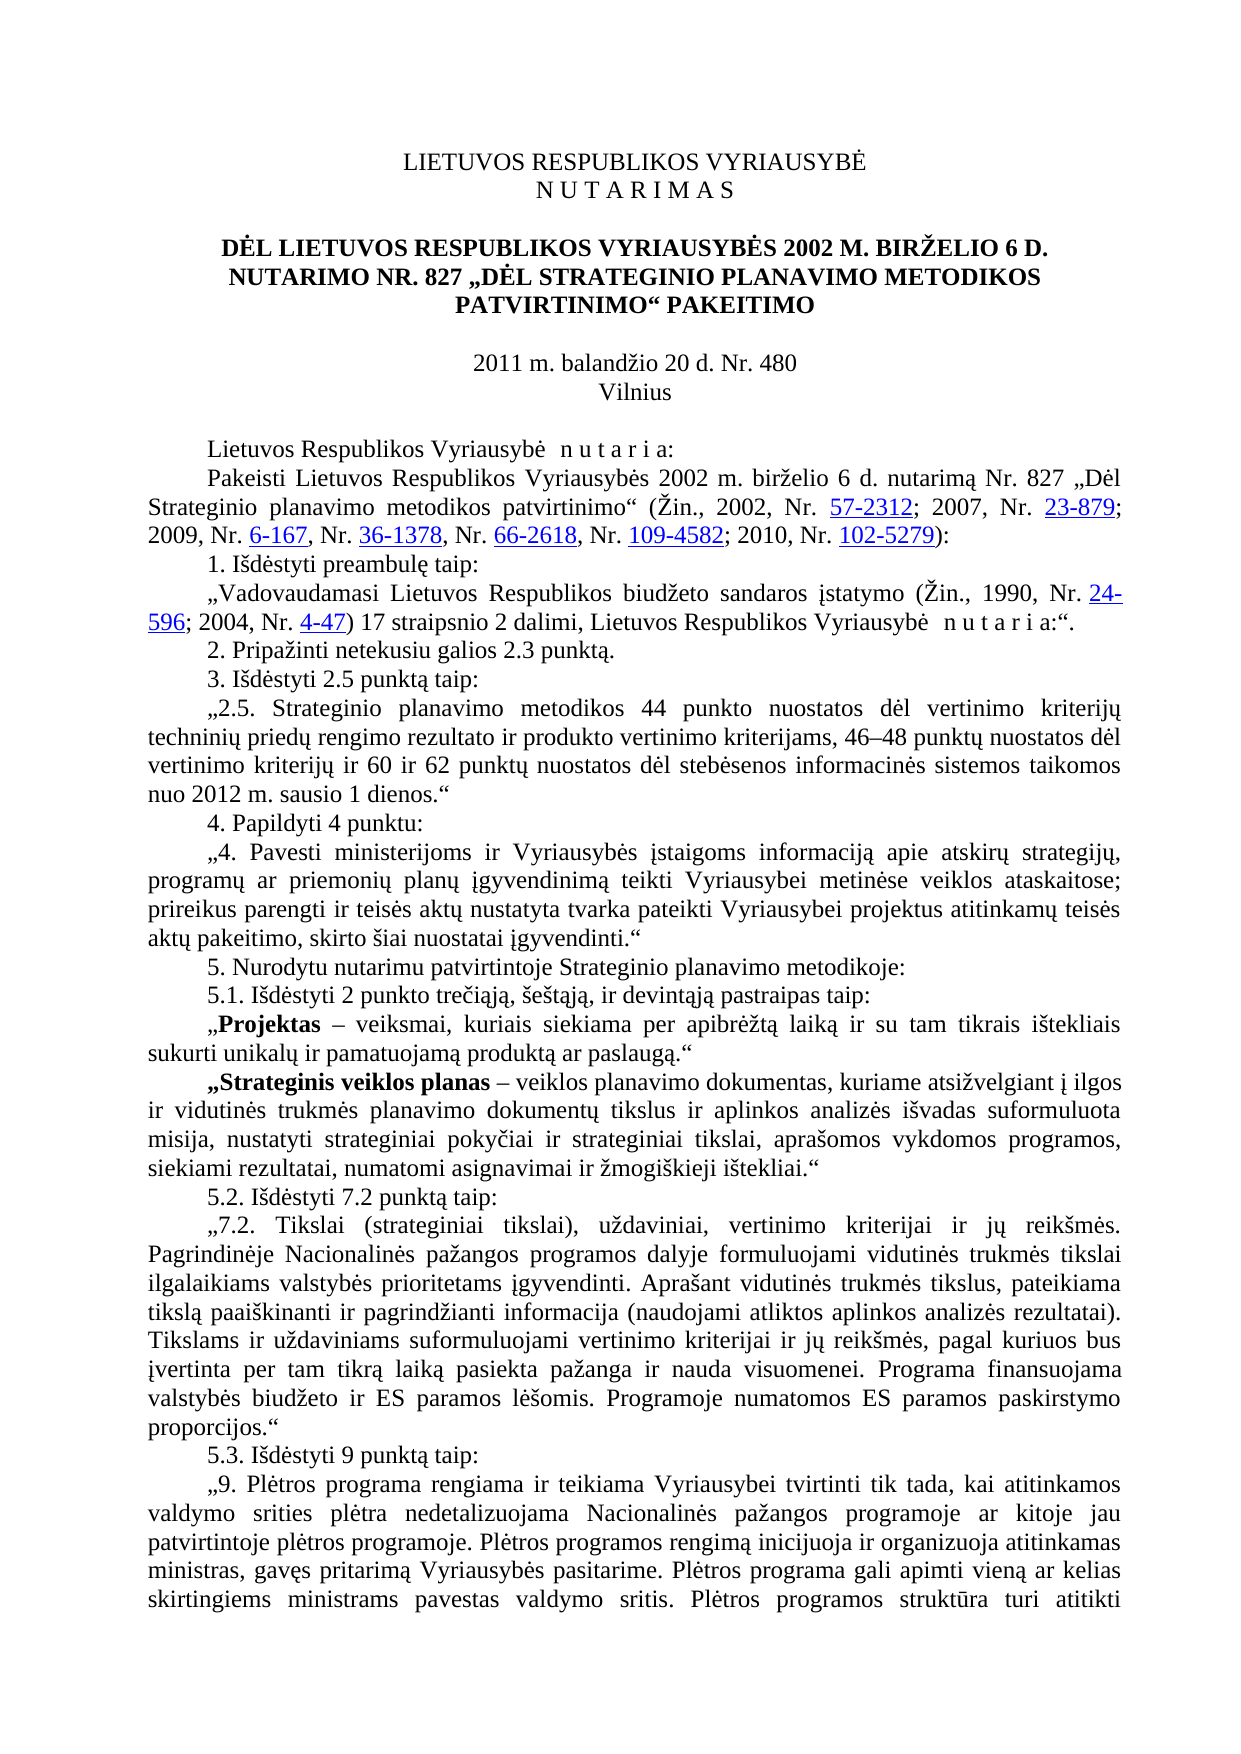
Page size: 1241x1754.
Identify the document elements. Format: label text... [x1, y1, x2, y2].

text „7.2. Tikslai (strateginiai tikslai), uždaviniai, vertinimo kriterijai ir jų reikšmės. Pagrindinėje Nacionalinės pažangos programos dalyje formuluojami vidutinės trukmės tikslai ilgalaikiams valstybės prioritetams įgyvendinti. Aprašant vidutinės trukmės tikslus, pateikiama tikslą paaiškinanti ir pagrindžianti informacija (naudojami atliktos aplinkos analizės rezultatai). Tikslams ir uždaviniams suformuluojami vertinimo kriterijai ir jų reikšmės, pagal kuriuos bus įvertinta per tam tikrą laiką pasiekta pažanga ir nauda visuomenei. Programa finansuojama valstybės biudžeto ir ES paramos lėšomis. Programoje numatomos ES paramos paskirstymo proporcijos.“ [148, 1211, 1122, 1441]
text „2.5. Strateginio planavimo metodikos 44 punkto nuostatos dėl vertinimo kriterijų techninių priedų rengimo rezultato ir produkto vertinimo kriterijams, 46–48 punktų nuostatos dėl vertinimo kriterijų ir 60 ir 62 punktų nuostatos dėl stebėsenos informacinės sistemos taikomos nuo 2012 m. sausio 1 dienos.“ [148, 693, 1122, 808]
text Lietuvos Respublikos Vyriausybė [148, 147, 1122, 176]
text 5.1. Išdėstyti 2 punkto trečiąją, šeštąją, ir devintąją pastraipas taip: [148, 981, 1122, 1009]
text „Strateginis veiklos planas – veiklos planavimo dokumentas, kuriame atsižvelgiant į ilgos ir vidutinės trukmės planavimo dokumentų tikslus ir aplinkos analizės išvadas suformuluota misija, nustatyti strateginiai pokyčiai ir strateginiai tikslai, aprašomos vykdomos programos, siekiami rezultatai, numatomi asignavimai ir žmogiškieji ištekliai.“ [148, 1067, 1122, 1182]
text 2011 m. balandžio 20 d. Nr. 480 [148, 348, 1122, 377]
text 1. Išdėstyti preambulę taip: [148, 549, 1122, 578]
text „9. Plėtros programa rengiama ir teikiama Vyriausybei tvirtinti tik tada, kai atitinkamos valdymo srities plėtra nedetalizuojama Nacionalinės pažangos programoje ar kitoje jau patvirtintoje plėtros programoje. Plėtros programos rengimą inicijuoja ir organizuoja atitinkamas ministras, gavęs pritarimą Vyriausybės pasitarime. Plėtros programa gali apimti vieną ar kelias skirtingiems ministrams pavestas valdymo sritis. Plėtros programos struktūra turi atitikti [148, 1469, 1122, 1613]
text 4. Papildyti 4 punktu: [148, 808, 1122, 837]
text DĖL LIETUVOS RESPUBLIKOS VYRIAUSYBĖS 2002 M. BIRŽELIO 6 D. NUTARIMO nR. 827 „dĖL STRATEGINIO PLANAVIMO METODIKOS PATVIRTINIMO“ PAKEITIMO [148, 233, 1122, 319]
text Vilnius [148, 377, 1122, 406]
text 3. Išdėstyti 2.5 punktą taip: [148, 664, 1122, 693]
text 5.2. Išdėstyti 7.2 punktą taip: [148, 1182, 1122, 1211]
text NUTARIMAS [148, 176, 1122, 204]
text Pakeisti Lietuvos Respublikos Vyriausybės 2002 m. birželio 6 d. nutarimą Nr. 827 „Dėl Strateginio planavimo metodikos patvirtinimo“ (Žin., 2002, Nr. 57-2312; 2007, Nr. 23-879; 2009, Nr. 6-167, Nr. 36-1378, Nr. 66-2618, Nr. 109-4582; 2010, Nr. 102-5279): [148, 463, 1122, 549]
text 2. Pripažinti netekusiu galios 2.3 punktą. [148, 636, 1122, 664]
text 5. Nurodytu nutarimu patvirtintoje Strateginio planavimo metodikoje: [148, 952, 1122, 981]
text „Vadovaudamasi Lietuvos Respublikos biudžeto sandaros įstatymo (Žin., 1990, Nr. 24-596; 2004, Nr. 4-47) 17 straipsnio 2 dalimi, Lietuvos Respublikos Vyriausybė nutaria:“. [148, 578, 1122, 636]
text Lietuvos Respublikos Vyriausybė nutaria: [148, 434, 1122, 463]
text „4. Pavesti ministerijoms ir Vyriausybės įstaigoms informaciją apie atskirų strategijų, programų ar priemonių planų įgyvendinimą teikti Vyriausybei metinėse veiklos ataskaitose; prireikus parengti ir teisės aktų nustatyta tvarka pateikti Vyriausybei projektus atitinkamų teisės aktų pakeitimo, skirto šiai nuostatai įgyvendinti.“ [148, 837, 1122, 952]
text „Projektas – veiksmai, kuriais siekiama per apibrėžtą laiką ir su tam tikrais ištekliais sukurti unikalų ir pamatuojamą produktą ar paslaugą.“ [148, 1009, 1122, 1067]
text 5.3. Išdėstyti 9 punktą taip: [148, 1441, 1122, 1469]
